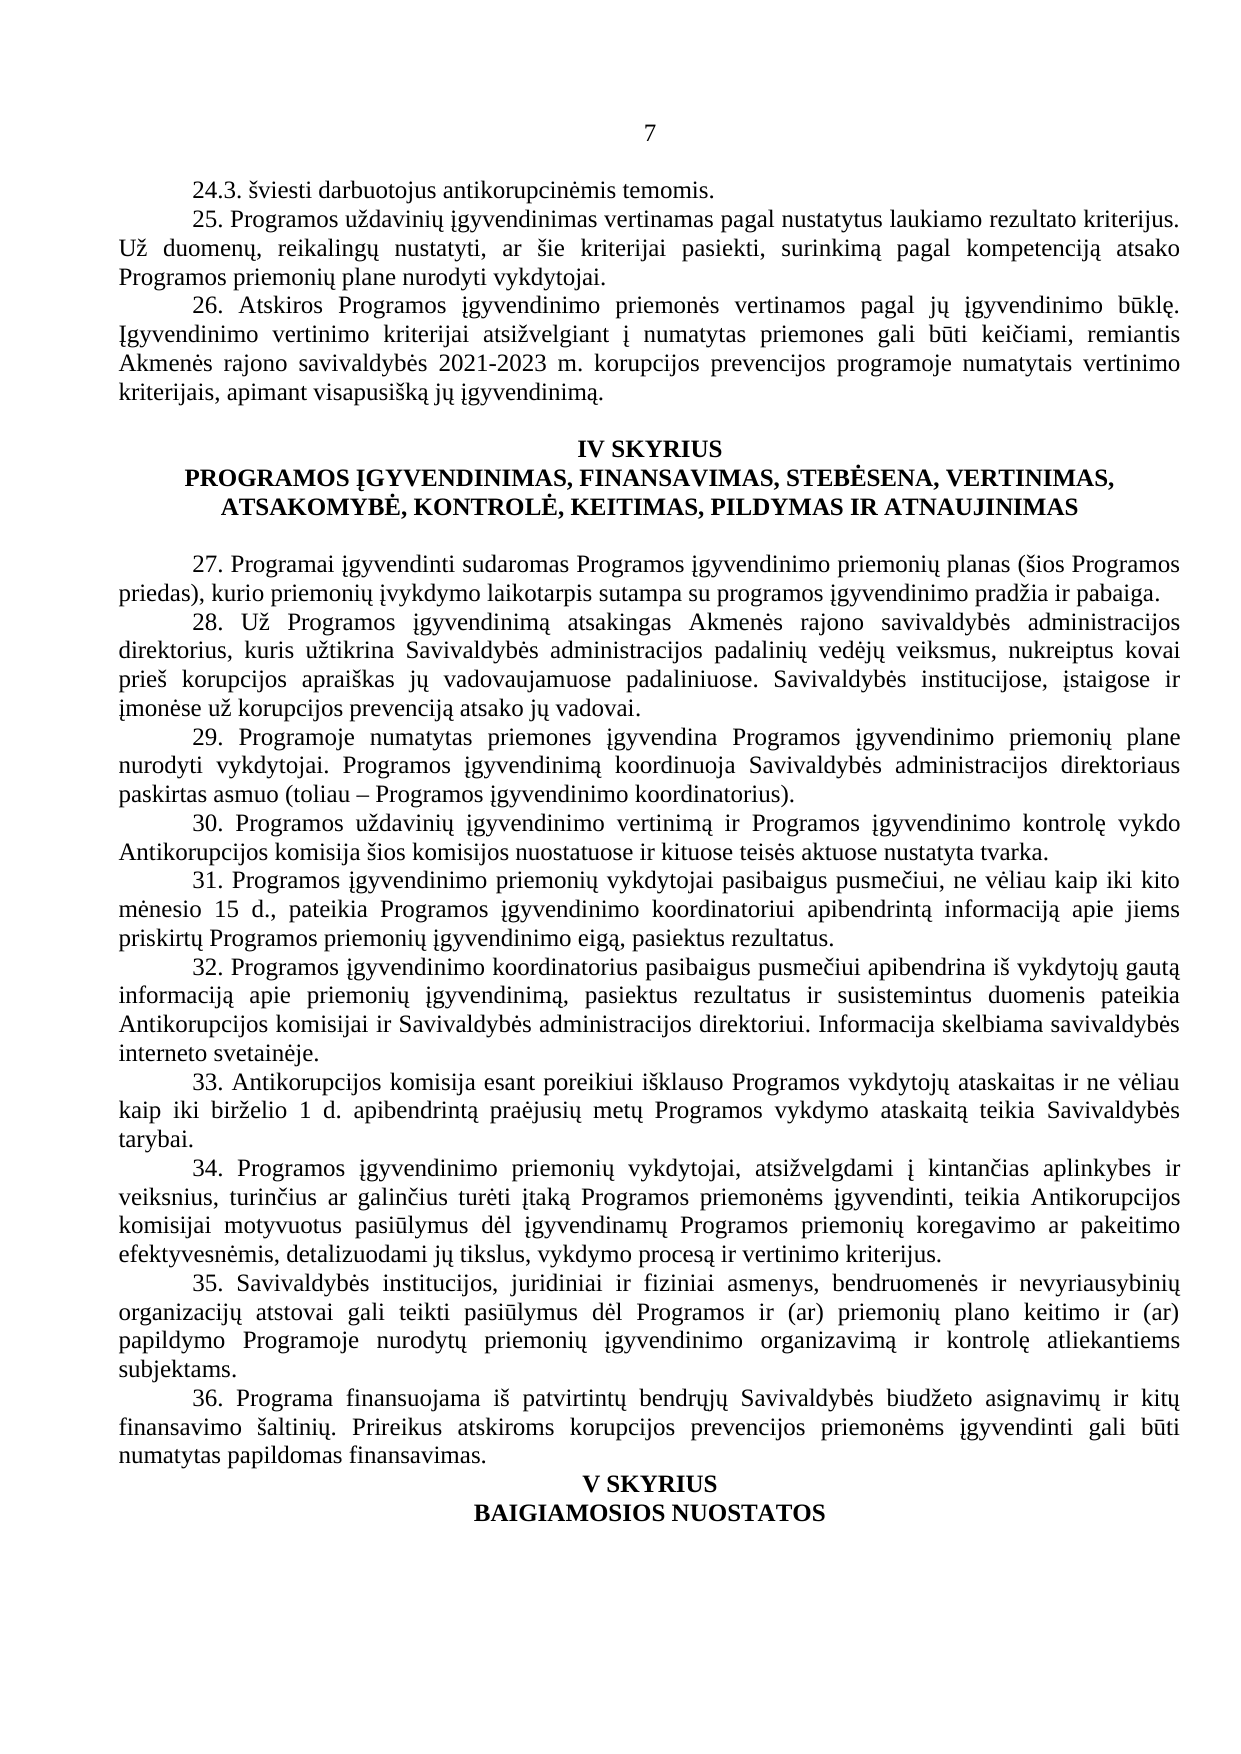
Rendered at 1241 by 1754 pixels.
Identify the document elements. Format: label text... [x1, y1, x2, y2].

text 29. Programoje numatytas priemones įgyvendina Programos įgyvendinimo priemonių plane nurodyti vykdytojai. Programos įgyvendinimą koordinuoja Savivaldybės administracijos direktoriaus paskirtas asmuo (toliau – Programos įgyvendinimo koordinatorius). [118, 722, 1181, 808]
text 28. Už Programos įgyvendinimą atsakingas Akmenės rajono savivaldybės administracijos direktorius, kuris užtikrina Savivaldybės administracijos padalinių vedėjų veiksmus, nukreiptus kovai prieš korupcijos apraiškas jų vadovaujamuose padaliniuose. Savivaldybės institucijose, įstaigose ir įmonėse už korupcijos prevenciją atsako jų vadovai. [118, 607, 1181, 722]
text PROGRAMOS ĮGYVENDINIMAS, FINANSAVIMAS, STEBĖSENA, VERTINIMAS, ATSAKOMYBĖ, KONTROLĖ, KEITIMAS, PILDYMAS IR ATNAUJINIMAS [118, 463, 1181, 521]
text 32. Programos įgyvendinimo koordinatorius pasibaigus pusmečiui apibendrina iš vykdytojų gautą informaciją apie priemonių įgyvendinimą, pasiektus rezultatus ir susistemintus duomenis pateikia Antikorupcijos komisijai ir Savivaldybės administracijos direktoriui. Informacija skelbiama savivaldybės interneto svetainėje. [118, 952, 1181, 1067]
text 34. Programos įgyvendinimo priemonių vykdytojai, atsižvelgdami į kintančias aplinkybes ir veiksnius, turinčius ar galinčius turėti įtaką Programos priemonėms įgyvendinti, teikia Antikorupcijos komisijai motyvuotus pasiūlymus dėl įgyvendinamų Programos priemonių koregavimo ar pakeitimo efektyvesnėmis, detalizuodami jų tikslus, vykdymo procesą ir vertinimo kriterijus. [118, 1153, 1181, 1268]
text 27. Programai įgyvendinti sudaromas Programos įgyvendinimo priemonių planas (šios Programos priedas), kurio priemonių įvykdymo laikotarpis sutampa su programos įgyvendinimo pradžia ir pabaiga. [118, 549, 1181, 607]
text IV SKYRIUS [118, 434, 1181, 463]
text V SKYRIUS [118, 1469, 1181, 1498]
text 24.3. šviesti darbuotojus antikorupcinėmis temomis. [118, 176, 1122, 204]
text 26. Atskiros Programos įgyvendinimo priemonės vertinamos pagal jų įgyvendinimo būklę. Įgyvendinimo vertinimo kriterijai atsižvelgiant į numatytas priemones gali būti keičiami, remiantis Akmenės rajono savivaldybės 2021-2023 m. korupcijos prevencijos programoje numatytais vertinimo kriterijais, apimant visapusišką jų įgyvendinimą. [118, 291, 1181, 406]
text 30. Programos uždavinių įgyvendinimo vertinimą ir Programos įgyvendinimo kontrolę vykdo Antikorupcijos komisija šios komisijos nuostatuose ir kituose teisės aktuose nustatyta tvarka. [118, 808, 1181, 866]
text 31. Programos įgyvendinimo priemonių vykdytojai pasibaigus pusmečiui, ne vėliau kaip iki kito mėnesio 15 d., pateikia Programos įgyvendinimo koordinatoriui apibendrintą informaciją apie jiems priskirtų Programos priemonių įgyvendinimo eigą, pasiektus rezultatus. [118, 866, 1181, 952]
text 25. Programos uždavinių įgyvendinimas vertinamas pagal nustatytus laukiamo rezultato kriterijus. Už duomenų, reikalingų nustatyti, ar šie kriterijai pasiekti, surinkimą pagal kompetenciją atsako Programos priemonių plane nurodyti vykdytojai. [118, 204, 1181, 291]
text 33. Antikorupcijos komisija esant poreikiui išklauso Programos vykdytojų ataskaitas ir ne vėliau kaip iki birželio 1 d. apibendrintą praėjusių metų Programos vykdymo ataskaitą teikia Savivaldybės tarybai. [118, 1067, 1181, 1153]
text 36. Programa finansuojama iš patvirtintų bendrųjų Savivaldybės biudžeto asignavimų ir kitų finansavimo šaltinių. Prireikus atskiroms korupcijos prevencijos priemonėms įgyvendinti gali būti numatytas papildomas finansavimas. [118, 1383, 1181, 1469]
text BAIGIAMOSIOS NUOSTATOS [118, 1498, 1181, 1527]
text 35. Savivaldybės institucijos, juridiniai ir fiziniai asmenys, bendruomenės ir nevyriausybinių organizacijų atstovai gali teikti pasiūlymus dėl Programos ir (ar) priemonių plano keitimo ir (ar) papildymo Programoje nurodytų priemonių įgyvendinimo organizavimą ir kontrolę atliekantiems subjektams. [118, 1268, 1181, 1383]
